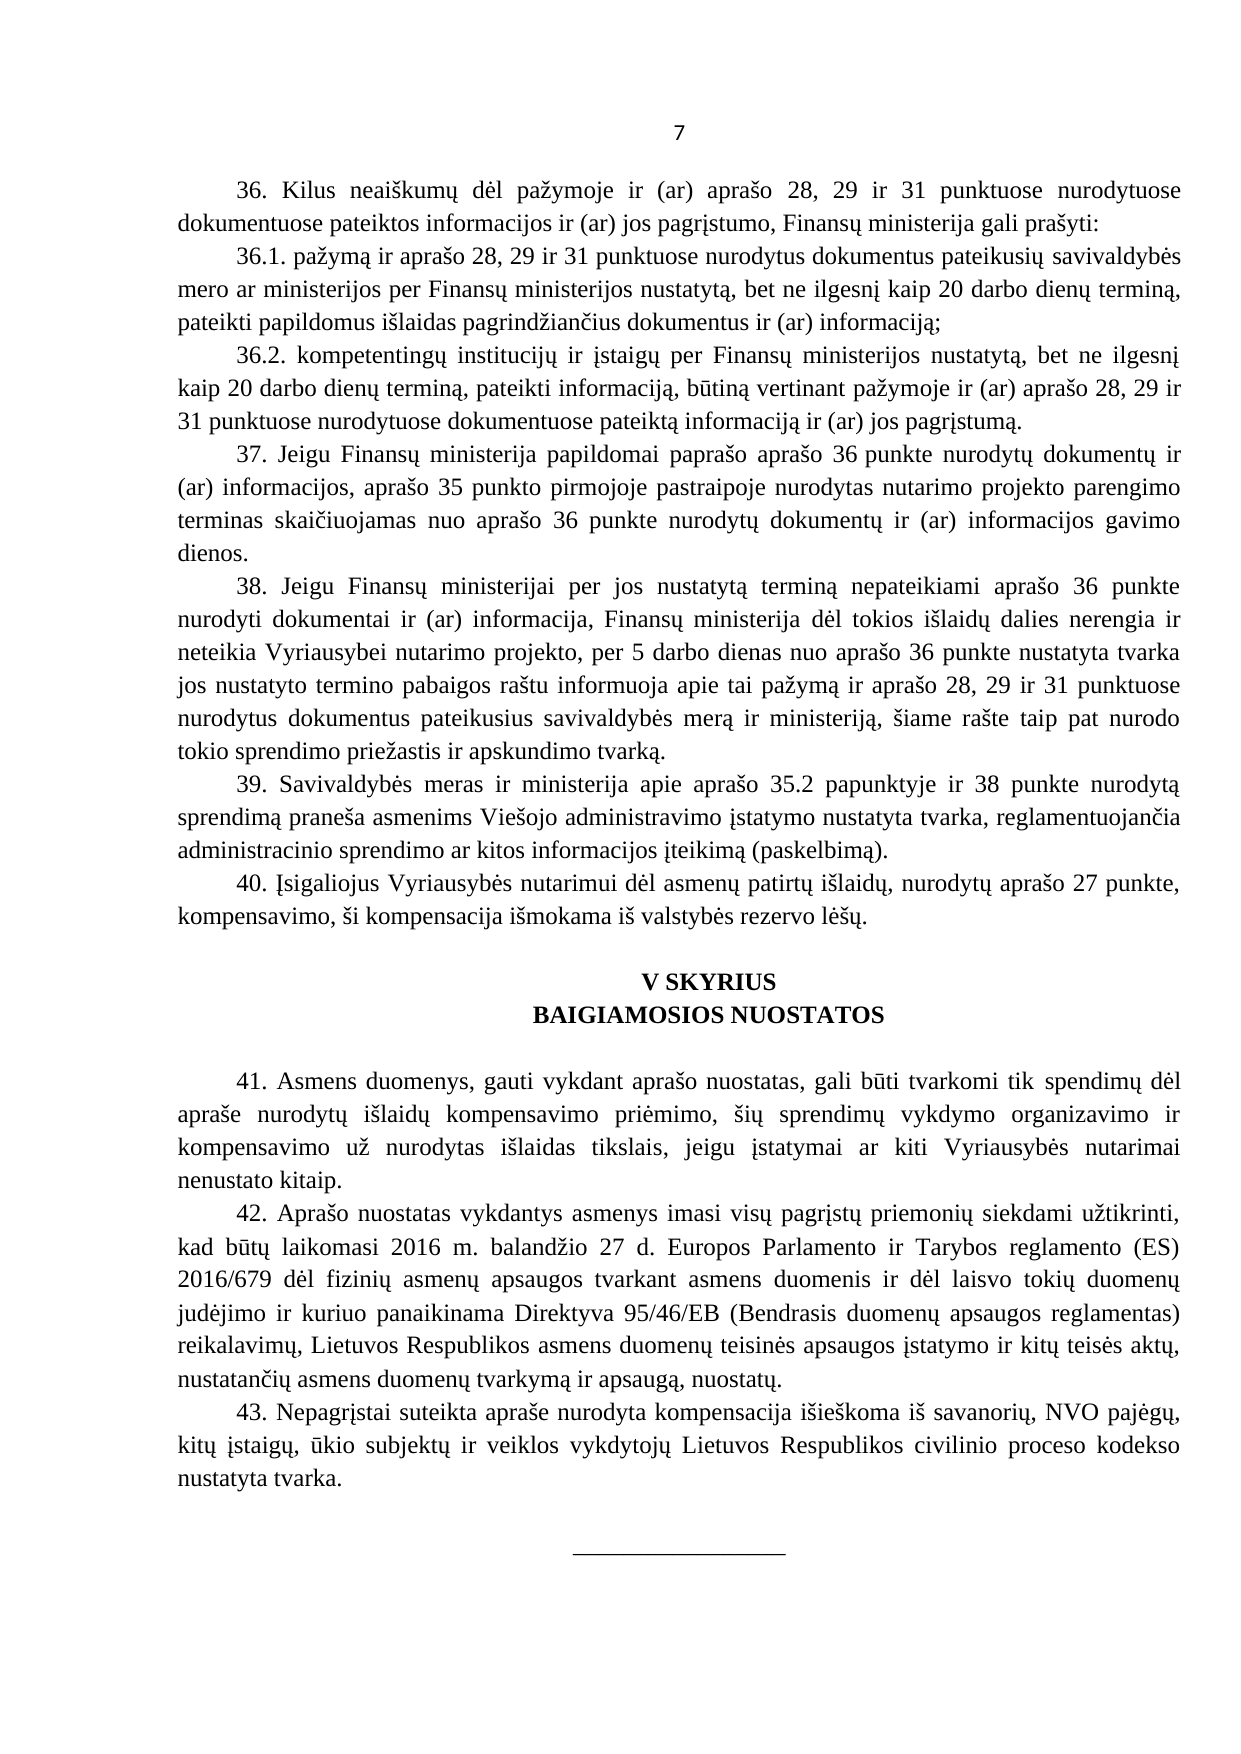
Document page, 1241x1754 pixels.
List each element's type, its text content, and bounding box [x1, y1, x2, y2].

text 38. Jeigu Finansų ministerijai per jos nustatytą terminą nepateikiami aprašo 36 punkte nurodyti dokumentai ir (ar) informacija, Finansų ministerija dėl tokios išlaidų dalies nerengia ir neteikia Vyriausybei nutarimo projekto, per 5 darbo dienas nuo aprašo 36 punkte nustatyta tvarka jos nustatyto termino pabaigos raštu informuoja apie tai pažymą ir aprašo 28, 29 ir 31 punktuose nurodytus dokumentus pateikusius savivaldybės merą ir ministeriją, šiame rašte taip pat nurodo tokio sprendimo priežastis ir apskundimo tvarką. [177, 571, 1181, 765]
text BAIGIAMOSIOS NUOSTATOS [177, 1000, 1181, 1029]
text 40. Įsigaliojus Vyriausybės nutarimui dėl asmenų patirtų išlaidų, nurodytų aprašo 27 punkte, kompensavimo, ši kompensacija išmokama iš valstybės rezervo lėšų. [177, 868, 1181, 930]
text 43. Nepagrįstai suteikta apraše nurodyta kompensacija išieškoma iš savanorių, NVO pajėgų, kitų įstaigų, ūkio subjektų ir veiklos vykdytojų Lietuvos Respublikos civilinio proceso kodekso nustatyta tvarka. [177, 1397, 1181, 1491]
text 42. Aprašo nuostatas vykdantys asmenys imasi visų pagrįstų priemonių siekdami užtikrinti, kad būtų laikomasi 2016 m. balandžio 27 d. Europos Parlamento ir Tarybos reglamento (ES) 2016/679 dėl fizinių asmenų apsaugos tvarkant asmens duomenis ir dėl laisvo tokių duomenų judėjimo ir kuriuo panaikinama Direktyva 95/46/EB (Bendrasis duomenų apsaugos reglamentas) reikalavimų, Lietuvos Respublikos asmens duomenų teisinės apsaugos įstatymo ir kitų teisės aktų, nustatančių asmens duomenų tvarkymą ir apsaugą, nuostatų. [177, 1198, 1181, 1392]
text _________________ [177, 1529, 1181, 1557]
text 39. Savivaldybės meras ir ministerija apie aprašo 35.2 papunktyje ir 38 punkte nurodytą sprendimą praneša asmenims Viešojo administravimo įstatymo nustatyta tvarka, reglamentuojančia administracinio sprendimo ar kitos informacijos įteikimą (paskelbimą). [177, 769, 1181, 864]
text 36.2. kompetentingų institucijų ir įstaigų per Finansų ministerijos nustatytą, bet ne ilgesnį kaip 20 darbo dienų terminą, pateikti informaciją, būtiną vertinant pažymoje ir (ar) aprašo 28, 29 ir 31 punktuose nurodytuose dokumentuose pateiktą informaciją ir (ar) jos pagrįstumą. [177, 340, 1181, 435]
text 36.1. pažymą ir aprašo 28, 29 ir 31 punktuose nurodytus dokumentus pateikusių savivaldybės mero ar ministerijos per Finansų ministerijos nustatytą, bet ne ilgesnį kaip 20 darbo dienų terminą, pateikti papildomus išlaidas pagrindžiančius dokumentus ir (ar) informaciją; [177, 241, 1181, 336]
text V SKYRIUS [177, 967, 1181, 996]
text 36. Kilus neaiškumų dėl pažymoje ir (ar) aprašo 28, 29 ir 31 punktuose nurodytuose dokumentuose pateiktos informacijos ir (ar) jos pagrįstumo, Finansų ministerija gali prašyti: [177, 175, 1181, 237]
text 37. Jeigu Finansų ministerija papildomai paprašo aprašo 36 punkte nurodytų dokumentų ir (ar) informacijos, aprašo 35 punkto pirmojoje pastraipoje nurodytas nutarimo projekto parengimo terminas skaičiuojamas nuo aprašo 36 punkte nurodytų dokumentų ir (ar) informacijos gavimo dienos. [177, 439, 1181, 567]
text 41. Asmens duomenys, gauti vykdant aprašo nuostatas, gali būti tvarkomi tik spendimų dėl apraše nurodytų išlaidų kompensavimo priėmimo, šių sprendimų vykdymo organizavimo ir kompensavimo už nurodytas išlaidas tikslais, jeigu įstatymai ar kiti Vyriausybės nutarimai nenustato kitaip. [177, 1066, 1181, 1194]
